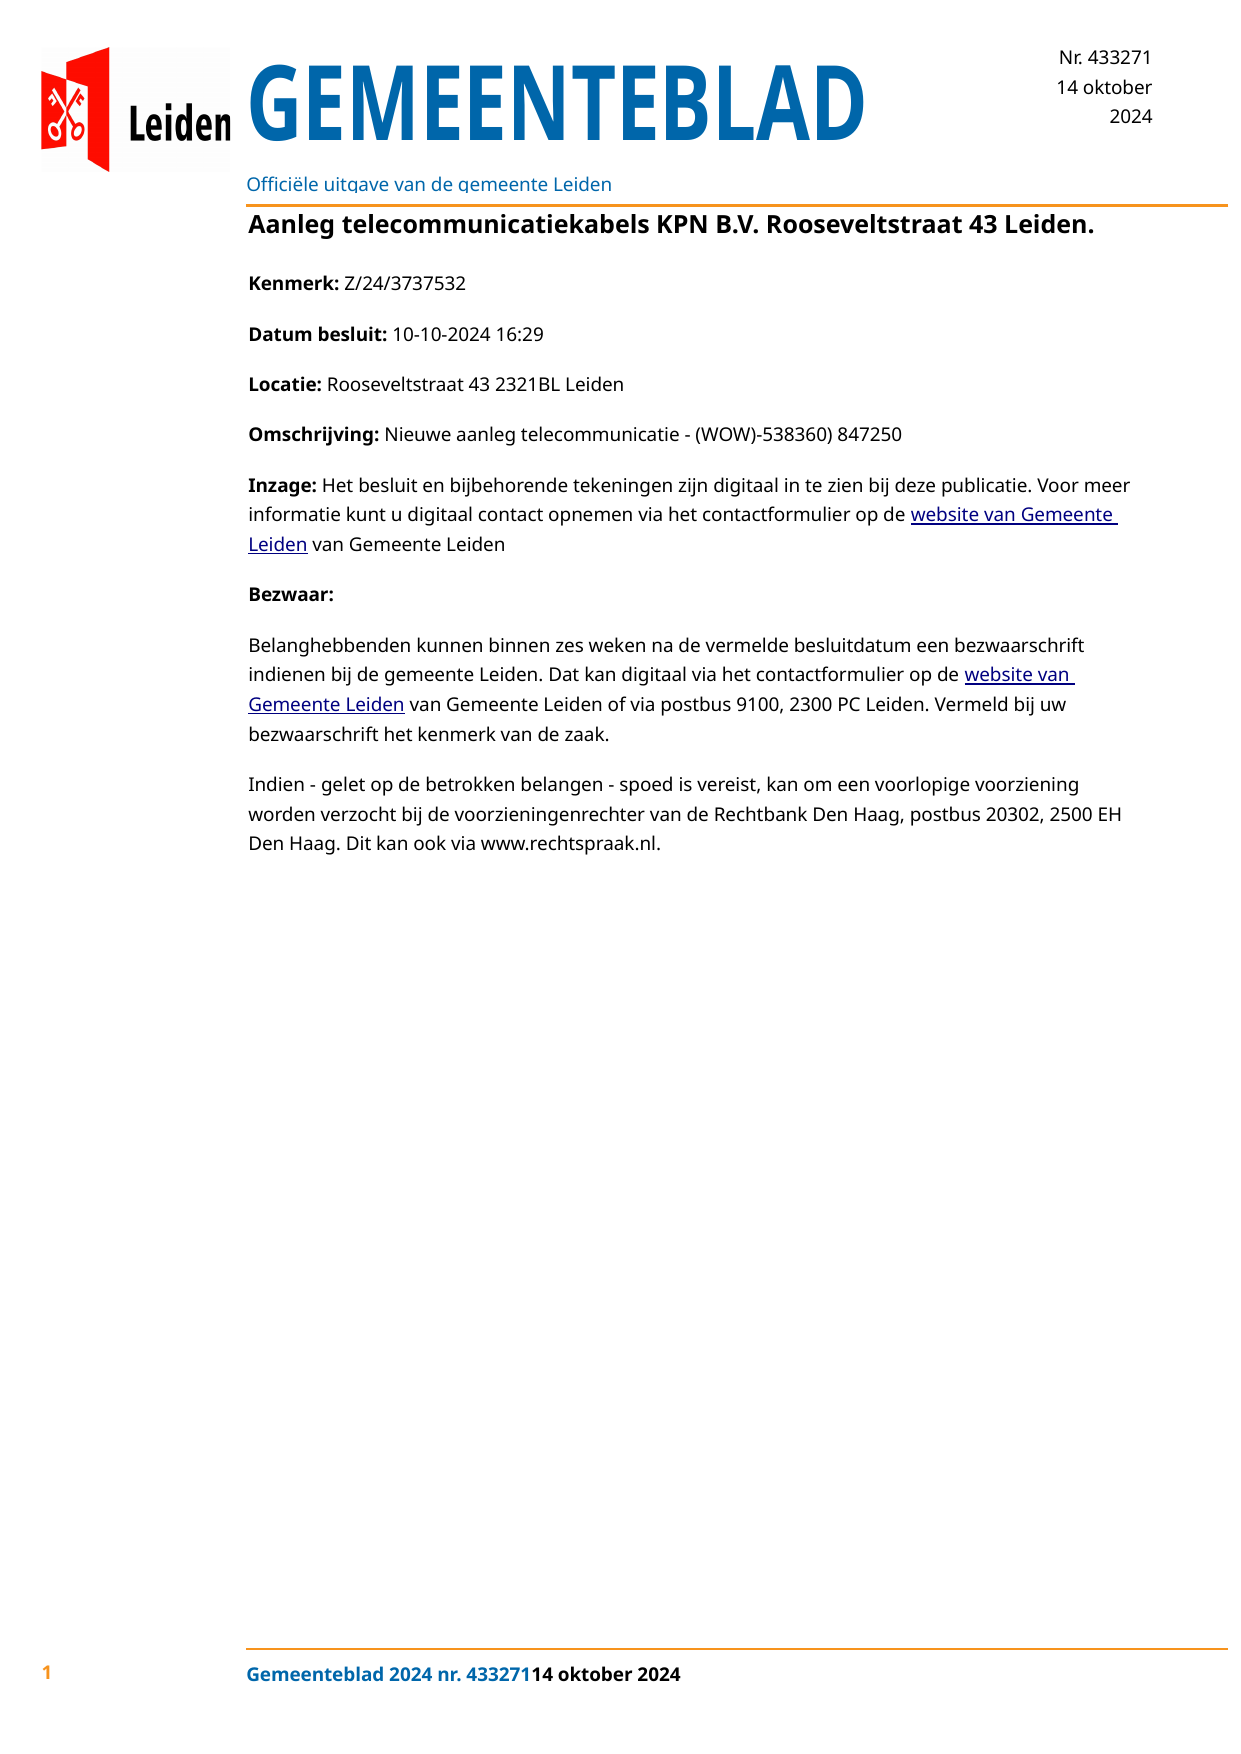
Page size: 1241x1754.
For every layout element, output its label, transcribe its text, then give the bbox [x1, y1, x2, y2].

picture [41, 47, 231, 172]
text Aanleg telecommunicatiekabels KPN B.V. Rooseveltstraat 43 Leiden. [248, 207, 1152, 241]
text Datum besluit: 10-10-2024 16:29 [248, 321, 1152, 346]
text Belanghebbenden kunnen binnen zes weken na de vermelde besluitdatum een bezwaarschrift indienen bij de gemeente Leiden. Dat kan digitaal via het contactformulier op de website van Gemeente Leiden van Gemeente Leiden of via postbus 9100, 2300 PC Leiden. Vermeld bij uw bezwaarschrift het kenmerk van de zaak. [248, 632, 1152, 746]
text Indien - gelet op de betrokken belangen - spoed is vereist, kan om een voorlopige voorziening worden verzocht bij de voorzieningenrechter van de Rechtbank Den Haag, postbus 20302, 2500 EH Den Haag. Dit kan ook via www.rechtspraak.nl. [248, 771, 1152, 856]
text Inzage: Het besluit en bijbehorende tekeningen zijn digitaal in te zien bij deze publicatie. Voor meer informatie kunt u digitaal contact opnemen via het contactformulier op de website van Gemeente Leiden van Gemeente Leiden [248, 472, 1152, 557]
text Bezwaar: [248, 582, 1152, 607]
text Kenmerk: Z/24/3737532 [248, 270, 1152, 296]
text Omschrijving: Nieuwe aanleg telecommunicatie - (WOW)-538360) 847250 [248, 422, 1152, 447]
text Locatie: Rooseveltstraat 43 2321BL Leiden [248, 371, 1152, 397]
